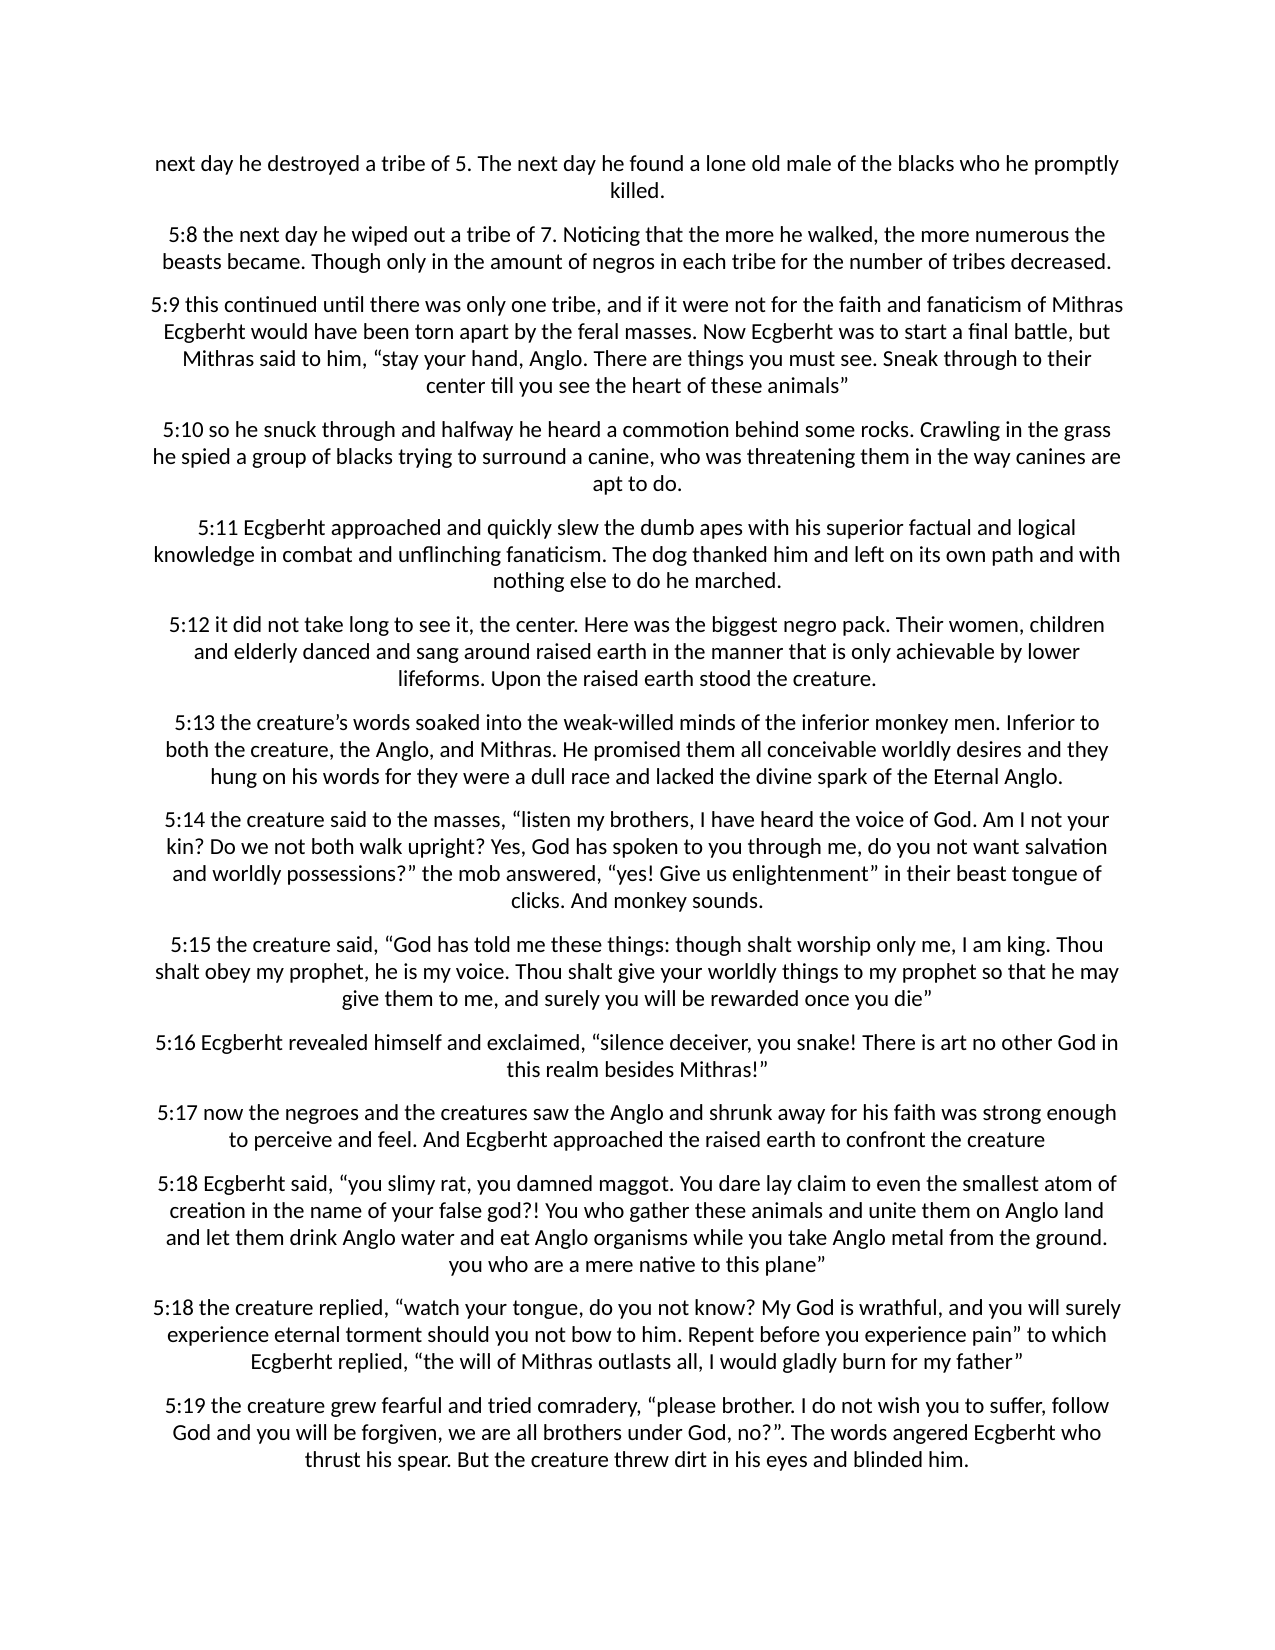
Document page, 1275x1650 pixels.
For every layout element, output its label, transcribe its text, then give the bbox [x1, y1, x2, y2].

text 5:8 the next day he wiped out a tribe of 7. Noticing that the more he walked, the more numerous the beasts became. Though only in the amount of negros in each tribe for the number of tribes decreased. [150, 221, 1125, 274]
text 5:17 now the negroes and the creatures saw the Anglo and shrunk away for his faith was strong enough to perceive and feel. And Ecgberht approached the raised earth to confront the creature [150, 1099, 1125, 1153]
text 5:16 Ecgberht revealed himself and exclaimed, “silence deceiver, you snake! There is art no other God in this realm besides Mithras!” [150, 1028, 1125, 1082]
text 5:9 this continued until there was only one tribe, and if it were not for the faith and fanaticism of Mithras Ecgberht would have been torn apart by the feral masses. Now Ecgberht was to start a final battle, but Mithras said to him, “stay your hand, Anglo. There are things you must see. Sneak through to their center till you see the heart of these animals” [150, 291, 1125, 399]
text next day he destroyed a tribe of 5. The next day he found a lone old male of the blacks who he promptly killed. [150, 150, 1125, 204]
text 5:18 the creature replied, “watch your tongue, do you not know? My God is wrathful, and you will surely experience eternal torment should you not bow to him. Repent before you experience pain” to which Ecgberht replied, “the will of Mithras outlasts all, I would gladly burn for my father” [150, 1294, 1125, 1375]
text 5:19 the creature grew fearful and tried comradery, “please brother. I do not wish you to suffer, follow God and you will be forgiven, we are all brothers under God, no?”. The words angered Ecgberht who thrust his spear. But the creature threw dirt in his eyes and blinded him. [150, 1392, 1125, 1473]
text 5:11 Ecgberht approached and quickly slew the dumb apes with his superior factual and logical knowledge in combat and unflinching fanaticism. The dog thanked him and left on its own path and with nothing else to do he marched. [150, 513, 1125, 594]
text 5:10 so he snuck through and halfway he heard a commotion behind some rocks. Crawling in the grass he spied a group of blacks trying to surround a canine, who was threatening them in the way canines are apt to do. [150, 416, 1125, 497]
text 5:13 the creature’s words soaked into the weak-willed minds of the inferior monkey men. Inferior to both the creature, the Anglo, and Mithras. He promised them all conceivable worldly desires and they hung on his words for they were a dull race and lacked the divine spark of the Eternal Anglo. [150, 709, 1125, 789]
text 5:12 it did not take long to see it, the center. Here was the biggest negro pack. Their women, children and elderly danced and sang around raised earth in the manner that is only achievable by lower lifeforms. Upon the raised earth stood the creature. [150, 611, 1125, 692]
text 5:14 the creature said to the masses, “listen my brothers, I have heard the voice of God. Am I not your kin? Do we not both walk upright? Yes, God has spoken to you through me, do you not want salvation and worldly possessions?” the mob answered, “yes! Give us enlightenment” in their beast tongue of clicks. And monkey sounds. [150, 806, 1125, 914]
text 5:18 Ecgberht said, “you slimy rat, you damned maggot. You dare lay claim to even the smallest atom of creation in the name of your false god?! You who gather these animals and unite them on Anglo land and let them drink Anglo water and eat Anglo organisms while you take Anglo metal from the ground. you who are a mere native to this plane” [150, 1170, 1125, 1278]
text 5:15 the creature said, “God has told me these things: though shalt worship only me, I am king. Thou shalt obey my prophet, he is my voice. Thou shalt give your worldly things to my prophet so that he may give them to me, and surely you will be rewarded once you die” [150, 931, 1125, 1012]
